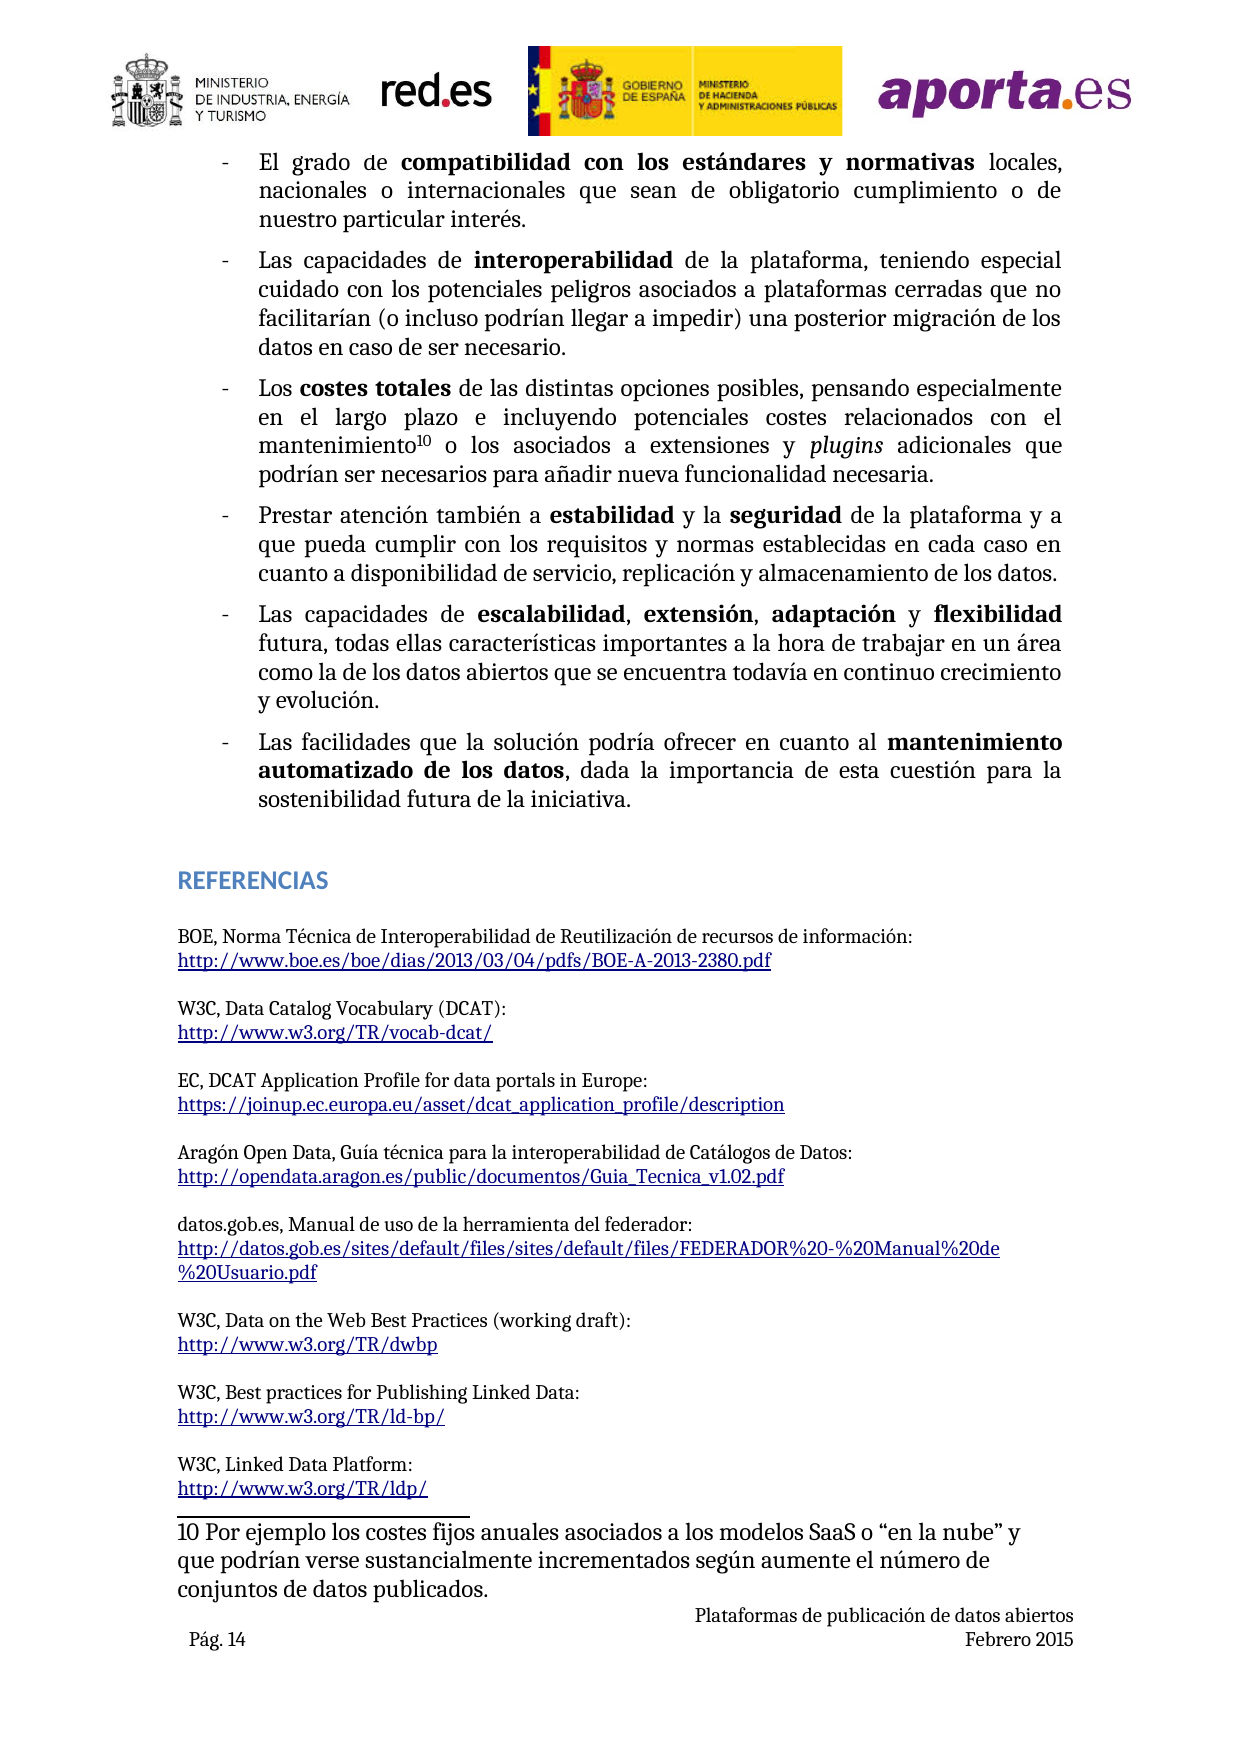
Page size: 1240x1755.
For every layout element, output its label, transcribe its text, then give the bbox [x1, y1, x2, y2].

text http://www.w3.org/TR/ldp/ [177, 1476, 1062, 1500]
list Por ejemplo los costes fijos anuales asociados a los modelos SaaS o “en la nube” y que podrían verse sustancialmente incrementados según aumente el número de conjuntos de datos publicados. [177, 1517, 1062, 1604]
text https://joinup.ec.europa.eu/asset/dcat_application_profile/description [177, 1093, 1062, 1117]
subtitle REFERENCIAS [177, 863, 1062, 896]
text http://www.boe.es/boe/dias/2013/03/04/pdfs/BOE-A-2013-2380.pdf [177, 949, 1062, 973]
text http://www.w3.org/TR/dwbp [177, 1332, 1062, 1356]
text W3C, Linked Data Platform: [177, 1452, 1062, 1476]
text http://opendata.aragon.es/public/documentos/Guia_Tecnica_v1.02.pdf [177, 1165, 1062, 1189]
text http://www.w3.org/TR/vocab-dcat/ [177, 1021, 1062, 1045]
list Prestar atención también a estabilidad y la seguridad de la plataforma y a que pueda cumplir con los requisitos y normas establecidas en cada caso en cuanto a disponibilidad de servicio, replicación y almacenamiento de los datos. [221, 501, 1062, 588]
text http://datos.gob.es/sites/default/files/sites/default/files/FEDERADOR%20-%20Manual%20de%20Usuario.pdf [177, 1237, 1062, 1284]
text W3C, Best practices for Publishing Linked Data: [177, 1380, 1062, 1404]
text W3C, Data Catalog Vocabulary (DCAT): [177, 997, 1062, 1021]
text BOE, Norma Técnica de Interoperabilidad de Reutilización de recursos de información: [177, 925, 1062, 949]
text EC, DCAT Application Profile for data portals in Europe: [177, 1069, 1062, 1093]
list El grado de compatibilidad con los estándares y normativas locales, nacionales o internacionales que sean de obligatorio cumplimiento o de nuestro particular interés. [221, 148, 1062, 234]
list Las facilidades que la solución podría ofrecer en cuanto al mantenimiento automatizado de los datos, dada la importancia de esta cuestión para la sostenibilidad futura de la iniciativa. [221, 728, 1062, 814]
list Los costes totales de las distintas opciones posibles, pensando especialmente en el largo plazo e incluyendo potenciales costes relacionados con el mantenimiento o los asociados a extensiones y plugins adicionales que podrían ser necesarios para añadir nueva funcionalidad necesaria. [221, 374, 1062, 489]
text Aragón Open Data, Guía técnica para la interoperabilidad de Catálogos de Datos: [177, 1141, 1062, 1165]
text W3C, Data on the Web Best Practices (working draft): [177, 1308, 1062, 1332]
text datos.gob.es, Manual de uso de la herramienta del federador: [177, 1213, 1062, 1237]
text http://www.w3.org/TR/ld-bp/ [177, 1404, 1062, 1428]
list Las capacidades de interoperabilidad de la plataforma, teniendo especial cuidado con los potenciales peligros asociados a plataformas cerradas que no facilitarían (o incluso podrían llegar a impedir) una posterior migración de los datos en caso de ser necesario. [221, 246, 1062, 361]
list Las capacidades de escalabilidad, extensión, adaptación y flexibilidad futura, todas ellas características importantes a la hora de trabajar en un área como la de los datos abiertos que se encuentra todavía en continuo crecimiento y evolución. [221, 600, 1062, 715]
